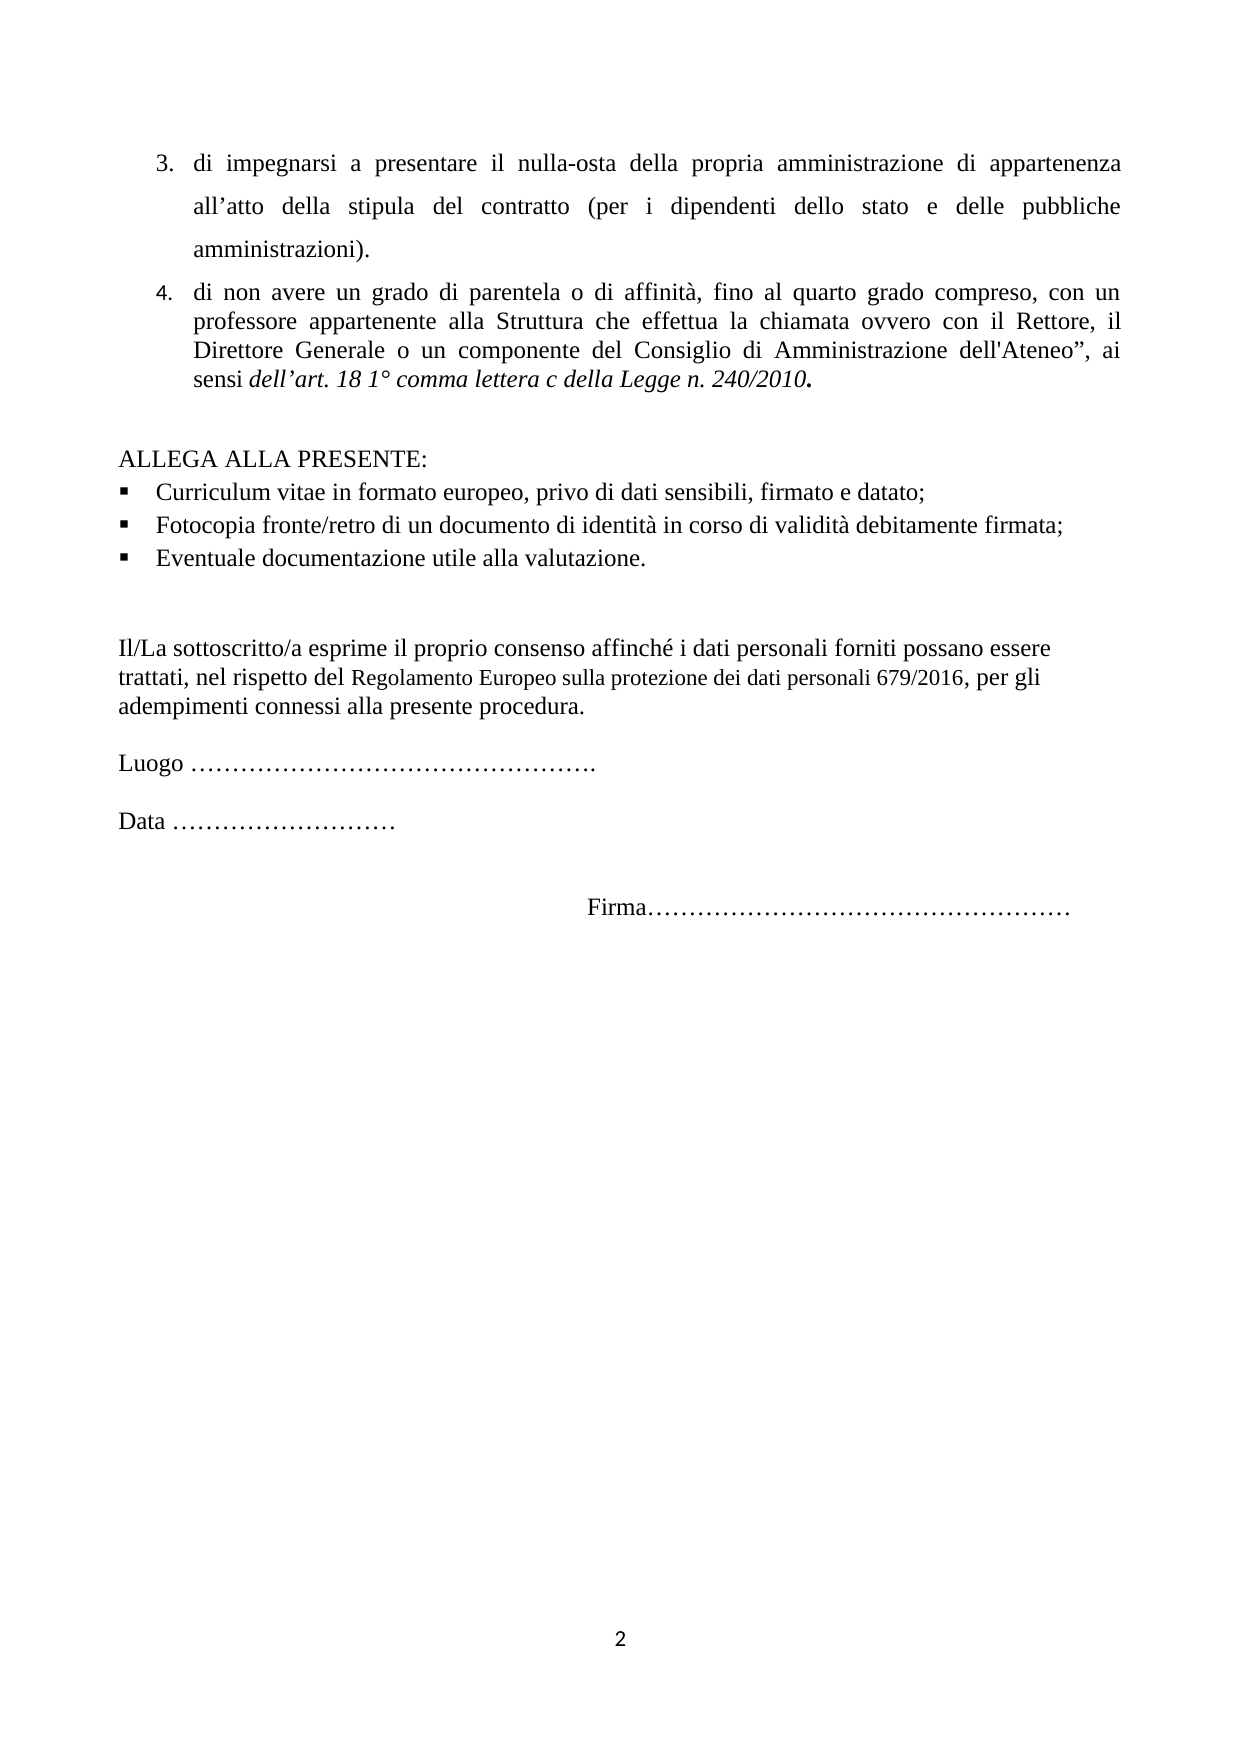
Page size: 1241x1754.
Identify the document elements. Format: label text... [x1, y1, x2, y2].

list Curriculum vitae in formato europeo, privo di dati sensibili, firmato e datato; [118, 477, 1122, 505]
list Fotocopia fronte/retro di un documento di identità in corso di validità debitamente firmata; [118, 510, 1122, 538]
text Luogo …………………………………………. [118, 748, 1122, 777]
text Firma…………………………………………… [587, 892, 1122, 921]
list di non avere un grado di parentela o di affinità, fino al quarto grado compreso, con un professore appartenente alla Struttura che effettua la chiamata ovvero con il Rettore, il Direttore Generale o un componente del Consiglio di Amministrazione dell'Ateneo”, ai sensi dell’art. 18 1° comma lettera c della Legge n. 240/2010. [156, 277, 1122, 394]
text Il/La sottoscritto/a esprime il proprio consenso affinché i dati personali forniti possano essere trattati, nel rispetto del Regolamento Europeo sulla protezione dei dati personali 679/2016, per gli adempimenti connessi alla presente procedura. [118, 633, 1122, 719]
text ALLEGA ALLA PRESENTE: [118, 444, 1122, 472]
list di impegnarsi a presentare il nulla-osta della propria amministrazione di appartenenza all’atto della stipula del contratto (per i dipendenti dello stato e delle pubbliche amministrazioni). [156, 148, 1122, 263]
list Eventuale documentazione utile alla valutazione. [118, 543, 1122, 571]
text Data ……………………… [118, 806, 1122, 834]
